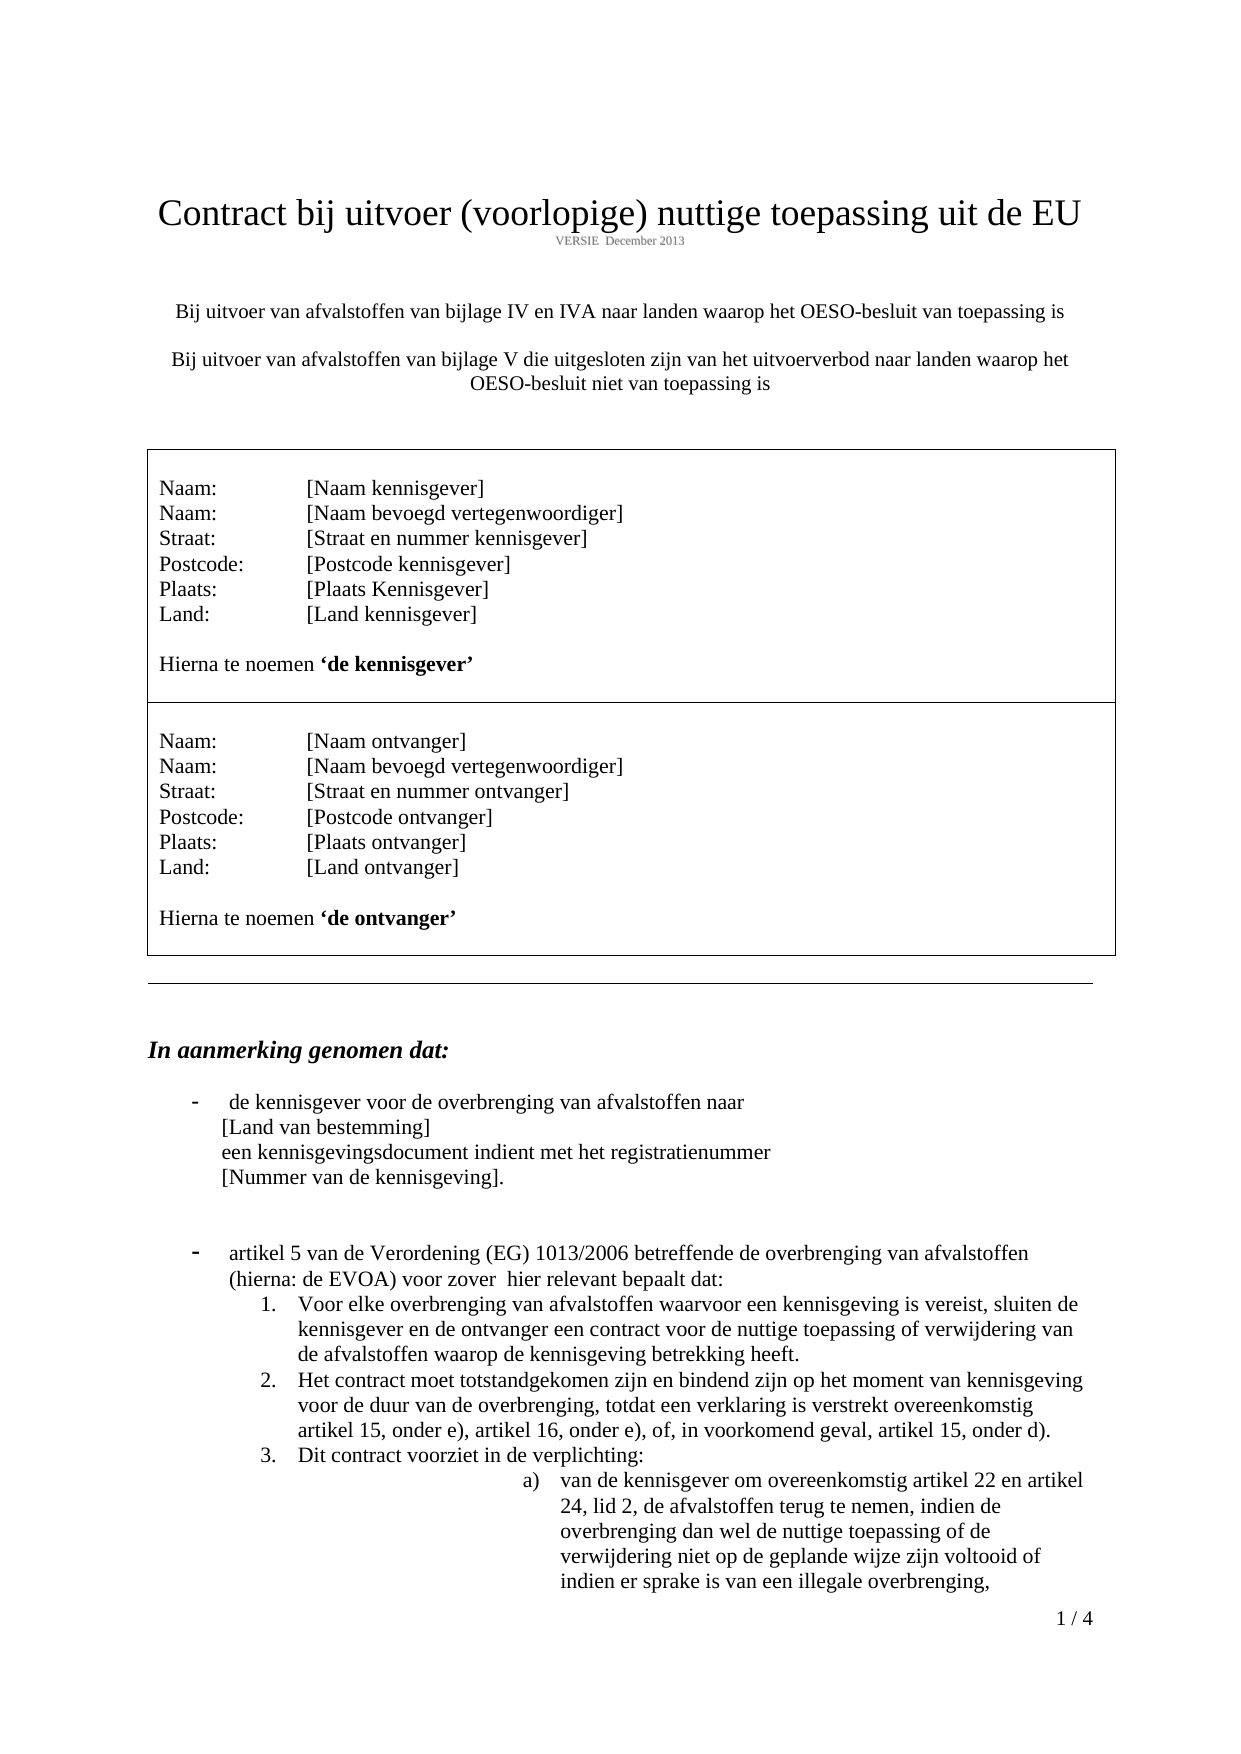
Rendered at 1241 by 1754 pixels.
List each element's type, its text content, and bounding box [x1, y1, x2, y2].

list Voor elke overbrenging van afvalstoffen waarvoor een kennisgeving is vereist, sluiten de kennisgever en de ontvanger een contract voor de nuttige toepassing of verwijdering van de afvalstoffen waarop de kennisgeving betrekking heeft. [260, 1291, 1092, 1367]
list Het contract moet totstandgekomen zijn en bindend zijn op het moment van kennisgeving voor de duur van de overbrenging, totdat een verklaring is verstrekt overeenkomstig artikel 15, onder e), artikel 16, onder e), of, in voorkomend geval, artikel 15, onder d). [260, 1367, 1092, 1442]
text Bij uitvoer van afvalstoffen van bijlage V die uitgesloten zijn van het uitvoerverbod naar landen waarop het OESO-besluit niet van toepassing is [148, 347, 1093, 395]
list van de kennisgever om overeenkomstig artikel 22 en artikel 24, lid 2, de afvalstoffen terug te nemen, indien de overbrenging dan wel de nuttige toepassing of de verwijdering niet op de geplande wijze zijn voltooid of indien er sprake is van een illegale overbrenging, [523, 1467, 1092, 1593]
text Bij uitvoer van afvalstoffen van bijlage IV en IVA naar landen waarop het OESO-besluit van toepassing is [148, 298, 1093, 323]
list de kennisgever voor de overbrenging van afvalstoffen naar [191, 1089, 1093, 1114]
text [Land van bestemming] [221, 1114, 1093, 1139]
list Dit contract voorziet in de verplichting: [260, 1442, 1092, 1467]
text een kennisgevingsdocument indient met het registratienummer [221, 1139, 1093, 1164]
table_header Naam: [Naam kennisgever] Naam: [Naam bevoegd vertegenwoordiger] Straat: [Straat en nummer kennisgever] Postcode: [Postcode kennisgever] Plaats: [Plaats Kennisgever] Land: [Land kennisgever] Hierna te noemen ‘de kennisgever’ [148, 450, 1115, 702]
text In aanmerking genomen dat: [148, 1035, 1093, 1063]
table_cell Naam: [Naam ontvanger] Naam: [Naam bevoegd vertegenwoordiger] Straat: [Straat en nummer ontvanger] Postcode: [Postcode ontvanger] Plaats: [Plaats ontvanger] Land: [Land ontvanger] Hierna te noemen ‘de ontvanger’ [148, 703, 1115, 955]
text [Nummer van de kennisgeving]. [221, 1164, 1093, 1189]
text Contract bij uitvoer (voorlopige) nuttige toepassing uit de EU VERSIE December 2013 [148, 191, 1093, 255]
list artikel 5 van de Verordening (EG) 1013/2006 betreffende de overbrenging van afvalstoffen (hierna: de EVOA) voor zover hier relevant bepaalt dat: [191, 1240, 1092, 1291]
